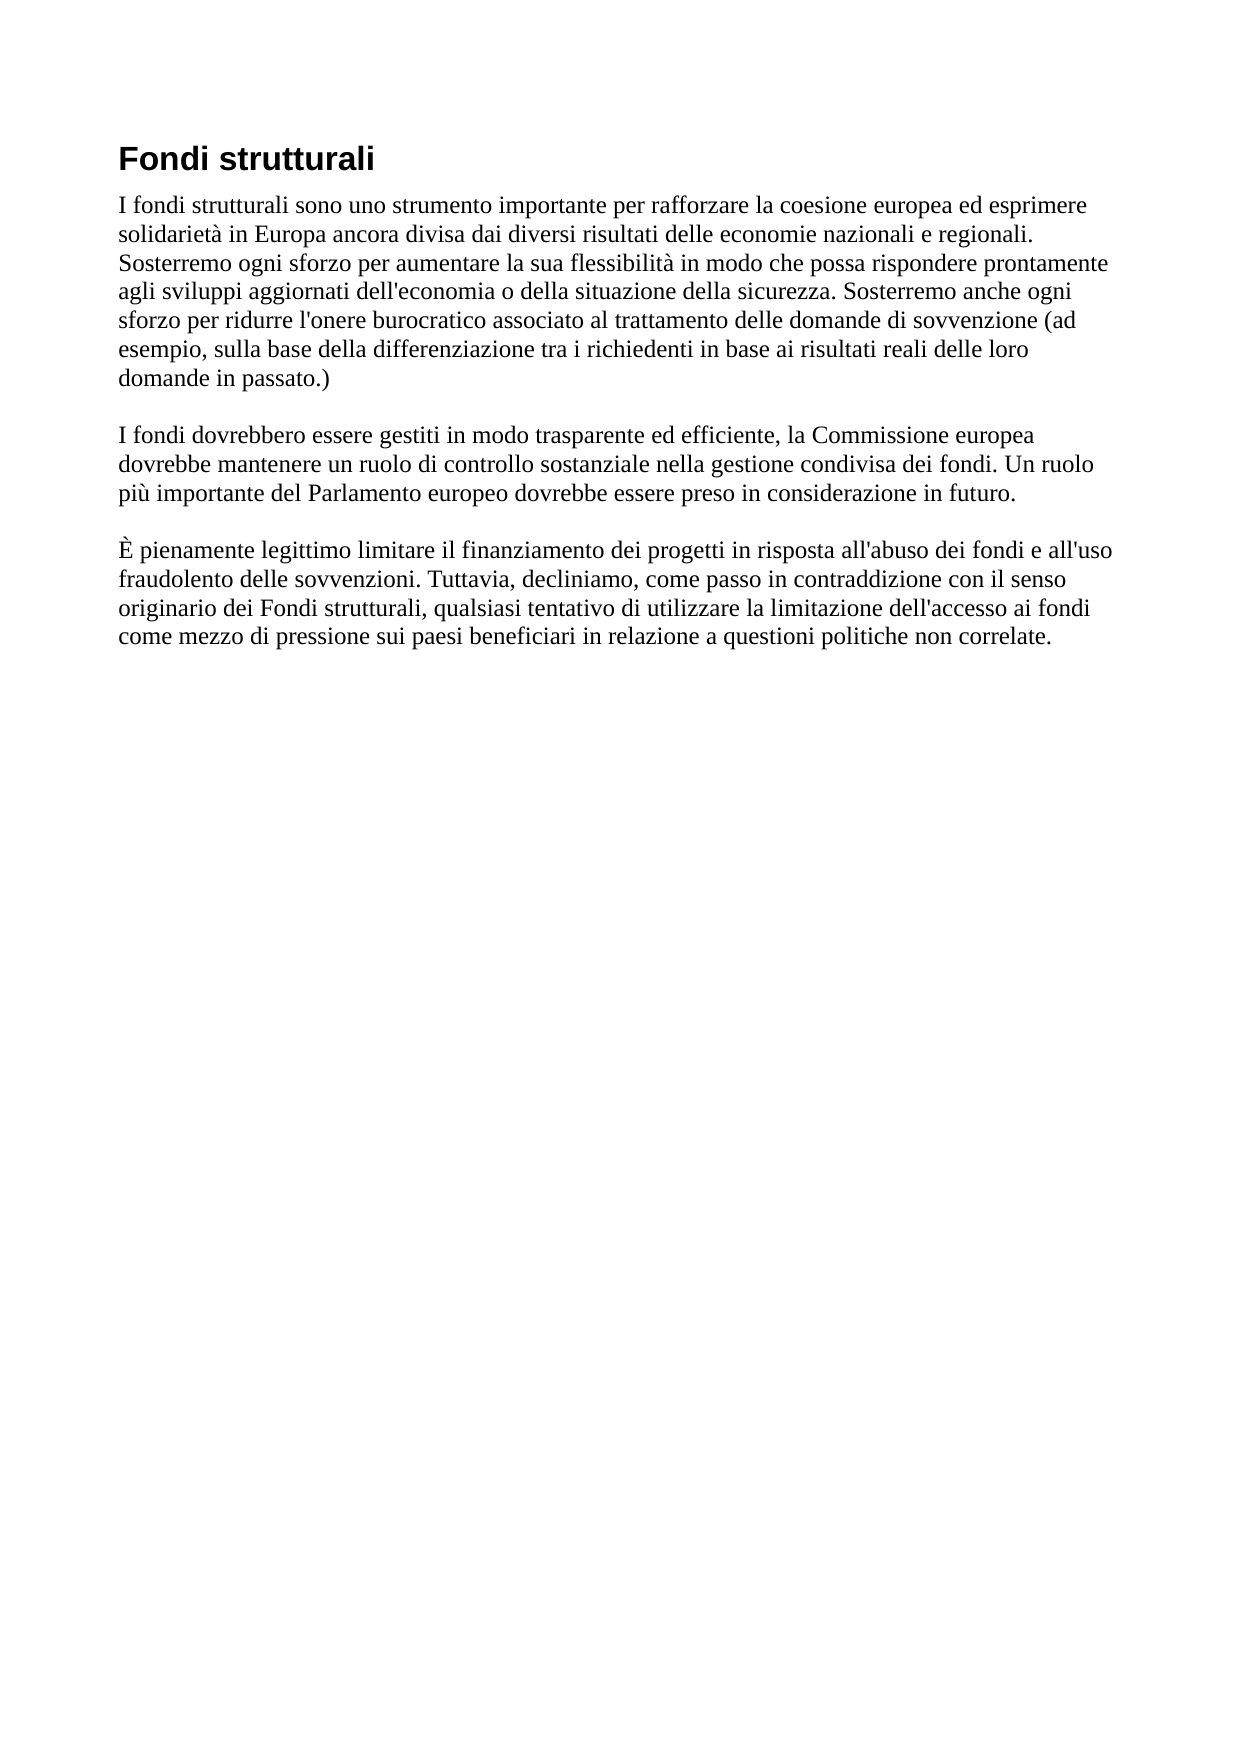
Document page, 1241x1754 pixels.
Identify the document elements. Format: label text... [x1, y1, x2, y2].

text I fondi dovrebbero essere gestiti in modo trasparente ed efficiente, la Commissione europea dovrebbe mantenere un ruolo di controllo sostanziale nella gestione condivisa dei fondi. Un ruolo più importante del Parlamento europeo dovrebbe essere preso in considerazione in futuro. [118, 420, 1122, 506]
text I fondi strutturali sono uno strumento importante per rafforzare la coesione europea ed esprimere solidarietà in Europa ancora divisa dai diversi risultati delle economie nazionali e regionali. Sosterremo ogni sforzo per aumentare la sua flessibilità in modo che possa rispondere prontamente agli sviluppi aggiornati dell'economia o della situazione della sicurezza. Sosterremo anche ogni sforzo per ridurre l'onere burocratico associato al trattamento delle domande di sovvenzione (ad esempio, sulla base della differenziazione tra i richiedenti in base ai risultati reali delle loro domande in passato.) [118, 190, 1122, 391]
text È pienamente legittimo limitare il finanziamento dei progetti in risposta all'abuso dei fondi e all'uso fraudolento delle sovvenzioni. Tuttavia, decliniamo, come passo in contraddizione con il senso originario dei Fondi strutturali, qualsiasi tentativo di utilizzare la limitazione dell'accesso ai fondi come mezzo di pressione sui paesi beneficiari in relazione a questioni politiche non correlate. [118, 535, 1122, 650]
subtitle Fondi strutturali [118, 139, 1122, 178]
